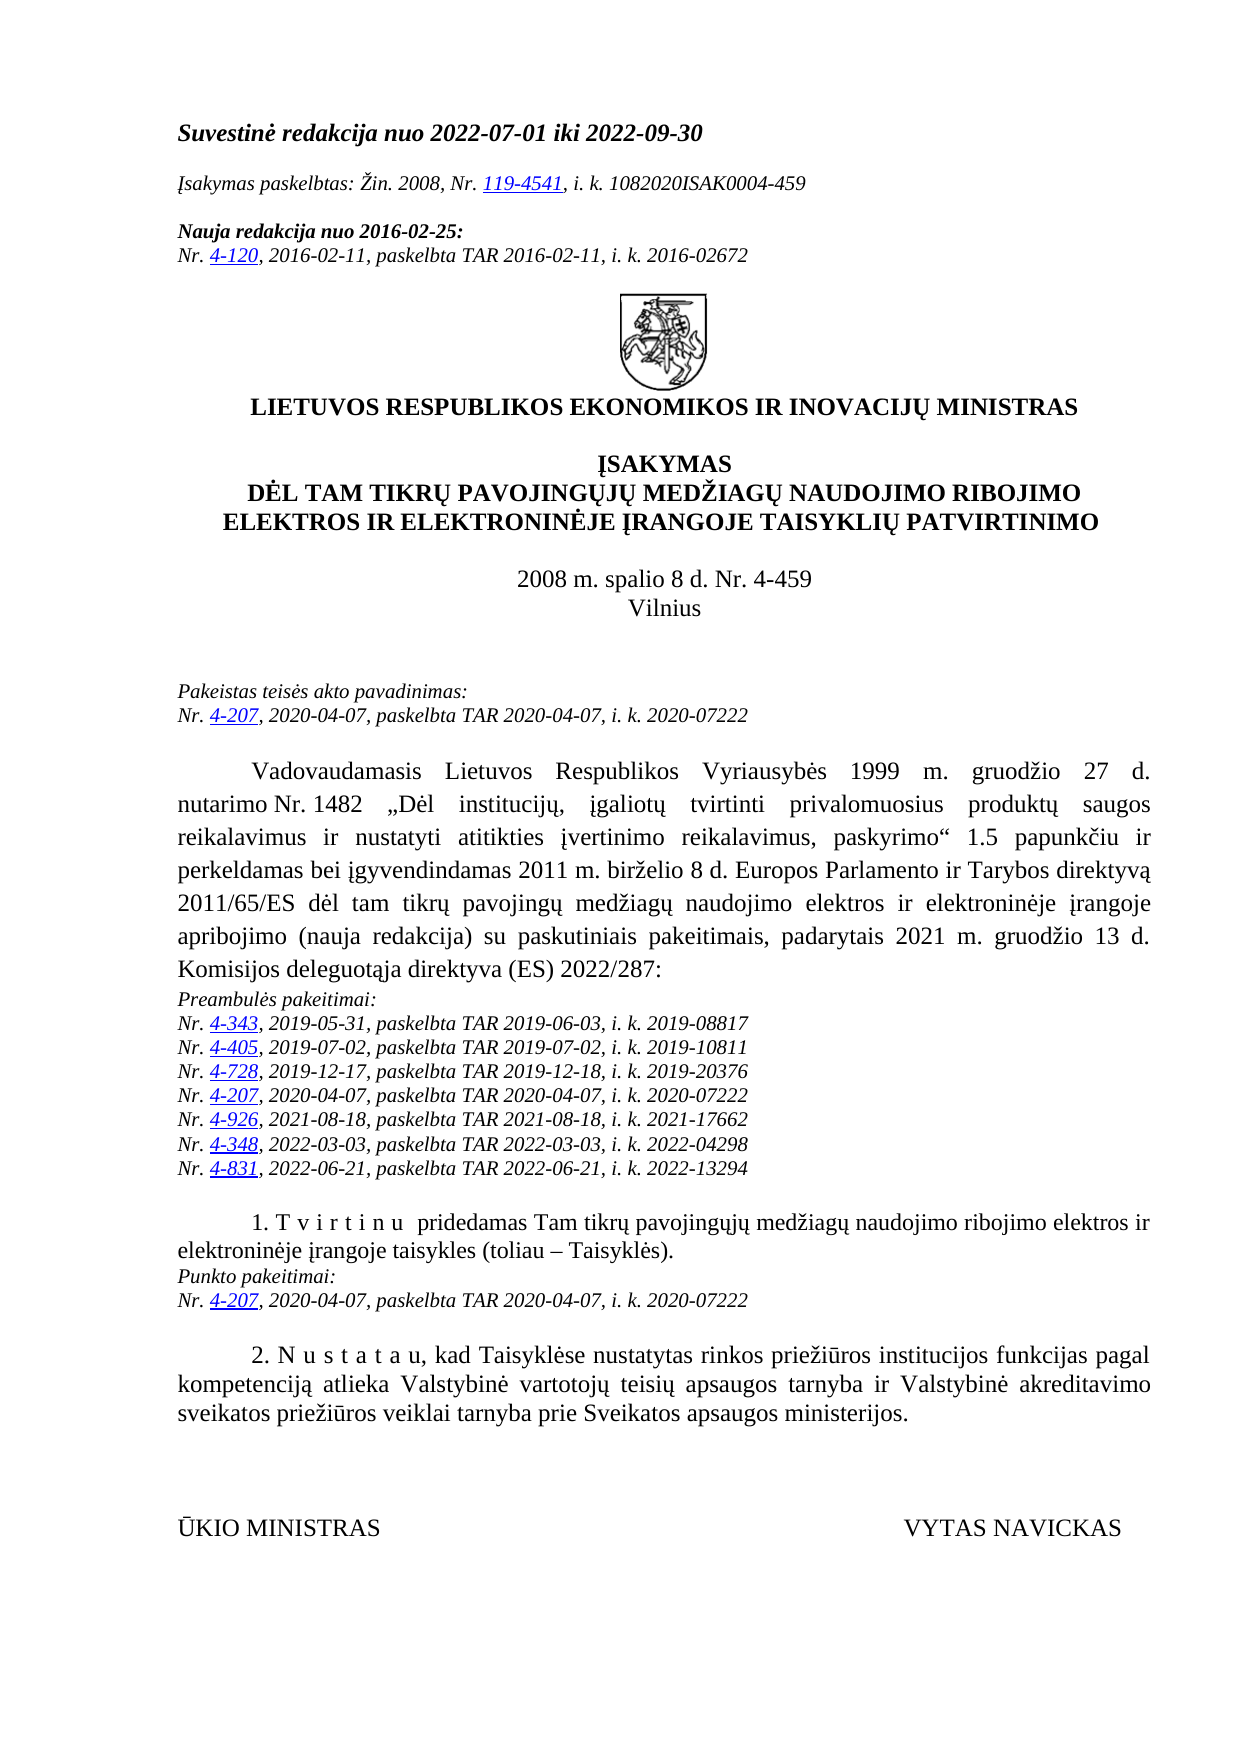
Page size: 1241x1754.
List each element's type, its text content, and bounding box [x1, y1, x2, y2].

text Nr. 4-728, 2019-12-17, paskelbta TAR 2019-12-18, i. k. 2019-20376 [177, 1059, 1152, 1083]
text Nr. 4-348, 2022-03-03, paskelbta TAR 2022-03-03, i. k. 2022-04298 [177, 1131, 1152, 1156]
text LIETUVOS RESPUBLIKOS EKONOMIKOS IR INOVACIJŲ MINISTRAS [177, 392, 1152, 420]
text DĖL TAM TIKRŲ PAVOJINGŲJŲ MEDŽIAGŲ NAUDOJIMO RIBOJIMO ELEKTROS IR ELEKTRONINĖJE ĮRANGOJE TAISYKLIŲ PATVIRTINIMO [177, 478, 1152, 535]
text Nr. 4-343, 2019-05-31, paskelbta TAR 2019-06-03, i. k. 2019-08817 [177, 1011, 1152, 1035]
text Įsakymas paskelbtas: Žin. 2008, Nr. 119-4541, i. k. 1082020ISAK0004-459 [177, 171, 1152, 195]
text Nr. 4-120, 2016-02-11, paskelbta TAR 2016-02-11, i. k. 2016-02672 [177, 243, 1152, 267]
text Vadovaudamasis Lietuvos Respublikos Vyriausybės 1999 m. gruodžio 27 d. nutarimo Nr. 1482 „Dėl institucijų, įgaliotų tvirtinti privalomuosius produktų saugos reikalavimus ir nustatyti atitikties įvertinimo reikalavimus, paskyrimo“ 1.5 papunkčiu ir perkeldamas bei įgyvendindamas 2011 m. birželio 8 d. Europos Parlamento ir Tarybos direktyvą 2011/65/ES dėl tam tikrų pavojingų medžiagų naudojimo elektros ir elektroninėje įrangoje apribojimo (nauja redakcija) su paskutiniais pakeitimais, padarytais 2021 m. gruodžio 13 d. Komisijos deleguotąja direktyva (ES) 2022/287: [177, 756, 1152, 983]
text 2. N u s t a t a u, kad Taisyklėse nustatytas rinkos priežiūros institucijos funkcijas pagal kompetenciją atlieka Valstybinė vartotojų teisių apsaugos tarnyba ir Valstybinė akreditavimo sveikatos priežiūros veiklai tarnyba prie Sveikatos apsaugos ministerijos. [177, 1340, 1152, 1427]
text ĮSAKYMAS [177, 449, 1152, 478]
text Nauja redakcija nuo 2016-02-25: [177, 219, 1152, 243]
text Punkto pakeitimai: [177, 1263, 1152, 1288]
text Nr. 4-831, 2022-06-21, paskelbta TAR 2022-06-21, i. k. 2022-13294 [177, 1156, 1152, 1179]
text Vilnius [177, 593, 1152, 622]
text Suvestinė redakcija nuo 2022-07-01 iki 2022-09-30 [177, 118, 1152, 147]
text 2008 m. spalio 8 d. Nr. 4-459 [177, 564, 1152, 593]
text Nr. 4-405, 2019-07-02, paskelbta TAR 2019-07-02, i. k. 2019-10811 [177, 1035, 1152, 1059]
text Nr. 4-207, 2020-04-07, paskelbta TAR 2020-04-07, i. k. 2020-07222 [177, 1288, 1152, 1312]
text Nr. 4-926, 2021-08-18, paskelbta TAR 2021-08-18, i. k. 2021-17662 [177, 1107, 1152, 1131]
text Pakeistas teisės akto pavadinimas: [177, 679, 1152, 703]
text Nr. 4-207, 2020-04-07, paskelbta TAR 2020-04-07, i. k. 2020-07222 [177, 703, 1152, 727]
text Preambulės pakeitimai: [177, 987, 1152, 1011]
text Nr. 4-207, 2020-04-07, paskelbta TAR 2020-04-07, i. k. 2020-07222 [177, 1083, 1152, 1107]
text ŪKIO MINISTRAS VYTAS NAVICKAS [177, 1513, 1152, 1542]
text 1. Tvirtinu pridedamas Tam tikrų pavojingųjų medžiagų naudojimo ribojimo elektros ir elektroninėje įrangoje taisykles (toliau – Taisyklės). [177, 1208, 1152, 1263]
